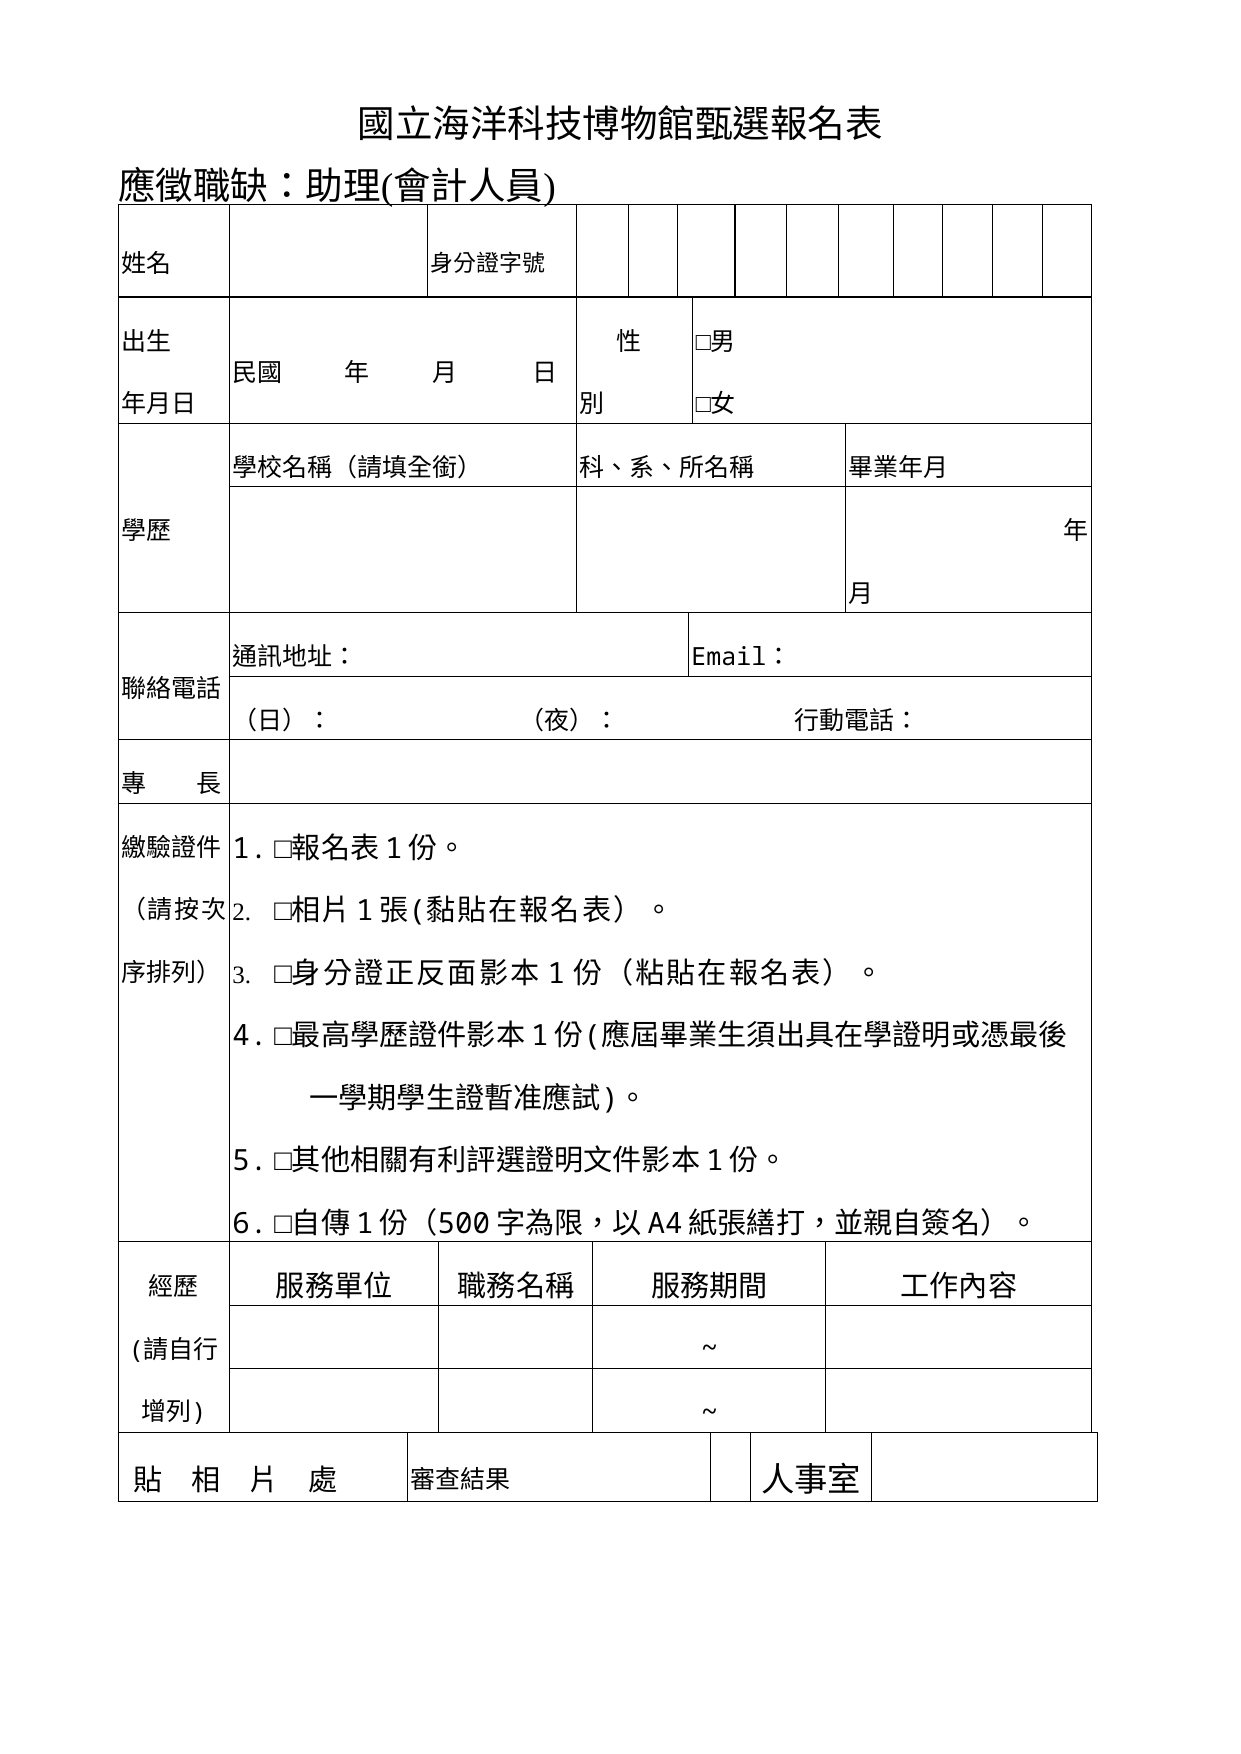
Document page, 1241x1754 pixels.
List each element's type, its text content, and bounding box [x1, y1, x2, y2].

table_cell [439, 1306, 592, 1368]
table_cell [872, 1433, 1097, 1501]
table_cell 人事室 核章 [751, 1433, 871, 1501]
table_cell [577, 487, 845, 612]
table_cell 職務名稱 [439, 1242, 592, 1305]
table_cell 民國 年 月 日 [230, 298, 576, 422]
table_cell [1092, 1241, 1098, 1305]
table_header [993, 205, 1042, 296]
table_cell 審查結果 [408, 1433, 710, 1501]
table_cell [1092, 486, 1098, 612]
table_cell [1092, 423, 1098, 486]
table_header [230, 205, 427, 296]
table_cell 服務單位 [230, 1242, 438, 1305]
table_header 身分證字號 [428, 205, 576, 296]
table_header [1043, 205, 1091, 296]
table_cell 繳驗證件 （請按次序排列） [119, 804, 229, 1241]
table_header [577, 205, 628, 296]
table_cell 畢業年月 [846, 424, 1091, 486]
table_cell 年 月 [846, 487, 1091, 612]
table_cell 專 長 [119, 740, 229, 803]
table_header [736, 205, 786, 296]
table_cell [230, 1369, 438, 1432]
table_cell 通訊地址： [230, 613, 688, 676]
table_cell [439, 1369, 592, 1432]
table_cell （日）： （夜）： 行動電話： [230, 677, 1091, 739]
table_cell [230, 487, 576, 612]
table_cell [1092, 739, 1098, 803]
table_cell 書 面 審 查 [711, 1433, 750, 1501]
table_cell 服務期間 [593, 1242, 825, 1305]
table_header [678, 205, 734, 296]
table_cell □報名表1份。 □相片1張(黏貼在報名表）。 □身分證正反面影本1份（粘貼在報名表）。 □最高學歷證件影本1份(應屆畢業生須出具在學證明或憑最後 一學期學生證暫准應試)。 □其他相關有利評選證明文件影本1份。 □自傳1份（500字為限，以A4紙張繕打，並親自簽名）。 [230, 804, 1091, 1241]
table_cell 學校名稱（請填全銜） [230, 424, 576, 486]
table_cell 出生 年月日 [119, 298, 229, 422]
table_header 姓名 [119, 205, 229, 296]
table_cell [1092, 1368, 1098, 1432]
table_cell 聯絡電話 [119, 613, 229, 739]
table_header [787, 205, 838, 296]
table_cell [826, 1306, 1091, 1368]
table_cell ~ [593, 1369, 825, 1432]
table_cell [1092, 676, 1098, 739]
table_cell 科、系、所名稱 [577, 424, 845, 486]
table_header [629, 205, 677, 296]
table_cell Email： [689, 613, 1091, 676]
table_cell [230, 740, 1091, 803]
table_header [1092, 204, 1098, 296]
table_cell 學歷 [119, 424, 229, 612]
table_cell 貼 相 片 處 [119, 1433, 407, 1501]
table_cell □男 □女 [693, 298, 1091, 422]
table_header [839, 205, 893, 296]
table_header [943, 205, 992, 296]
table_cell [1092, 612, 1098, 676]
table_cell [826, 1369, 1091, 1432]
table_cell [1092, 296, 1098, 422]
text 應徵職缺：助理(會計人員) [118, 142, 1122, 204]
table_cell [1092, 1305, 1098, 1368]
table_header [894, 205, 942, 296]
text 國立海洋科技博物館甄選報名表 [118, 79, 1122, 142]
table_cell 經歷 (請自行增列) [119, 1242, 229, 1432]
table_cell 性 別 [577, 298, 692, 422]
table_cell [1092, 803, 1098, 1241]
table_cell ~ [593, 1306, 825, 1368]
table_cell [230, 1306, 438, 1368]
table_cell 工作內容 [826, 1242, 1091, 1305]
